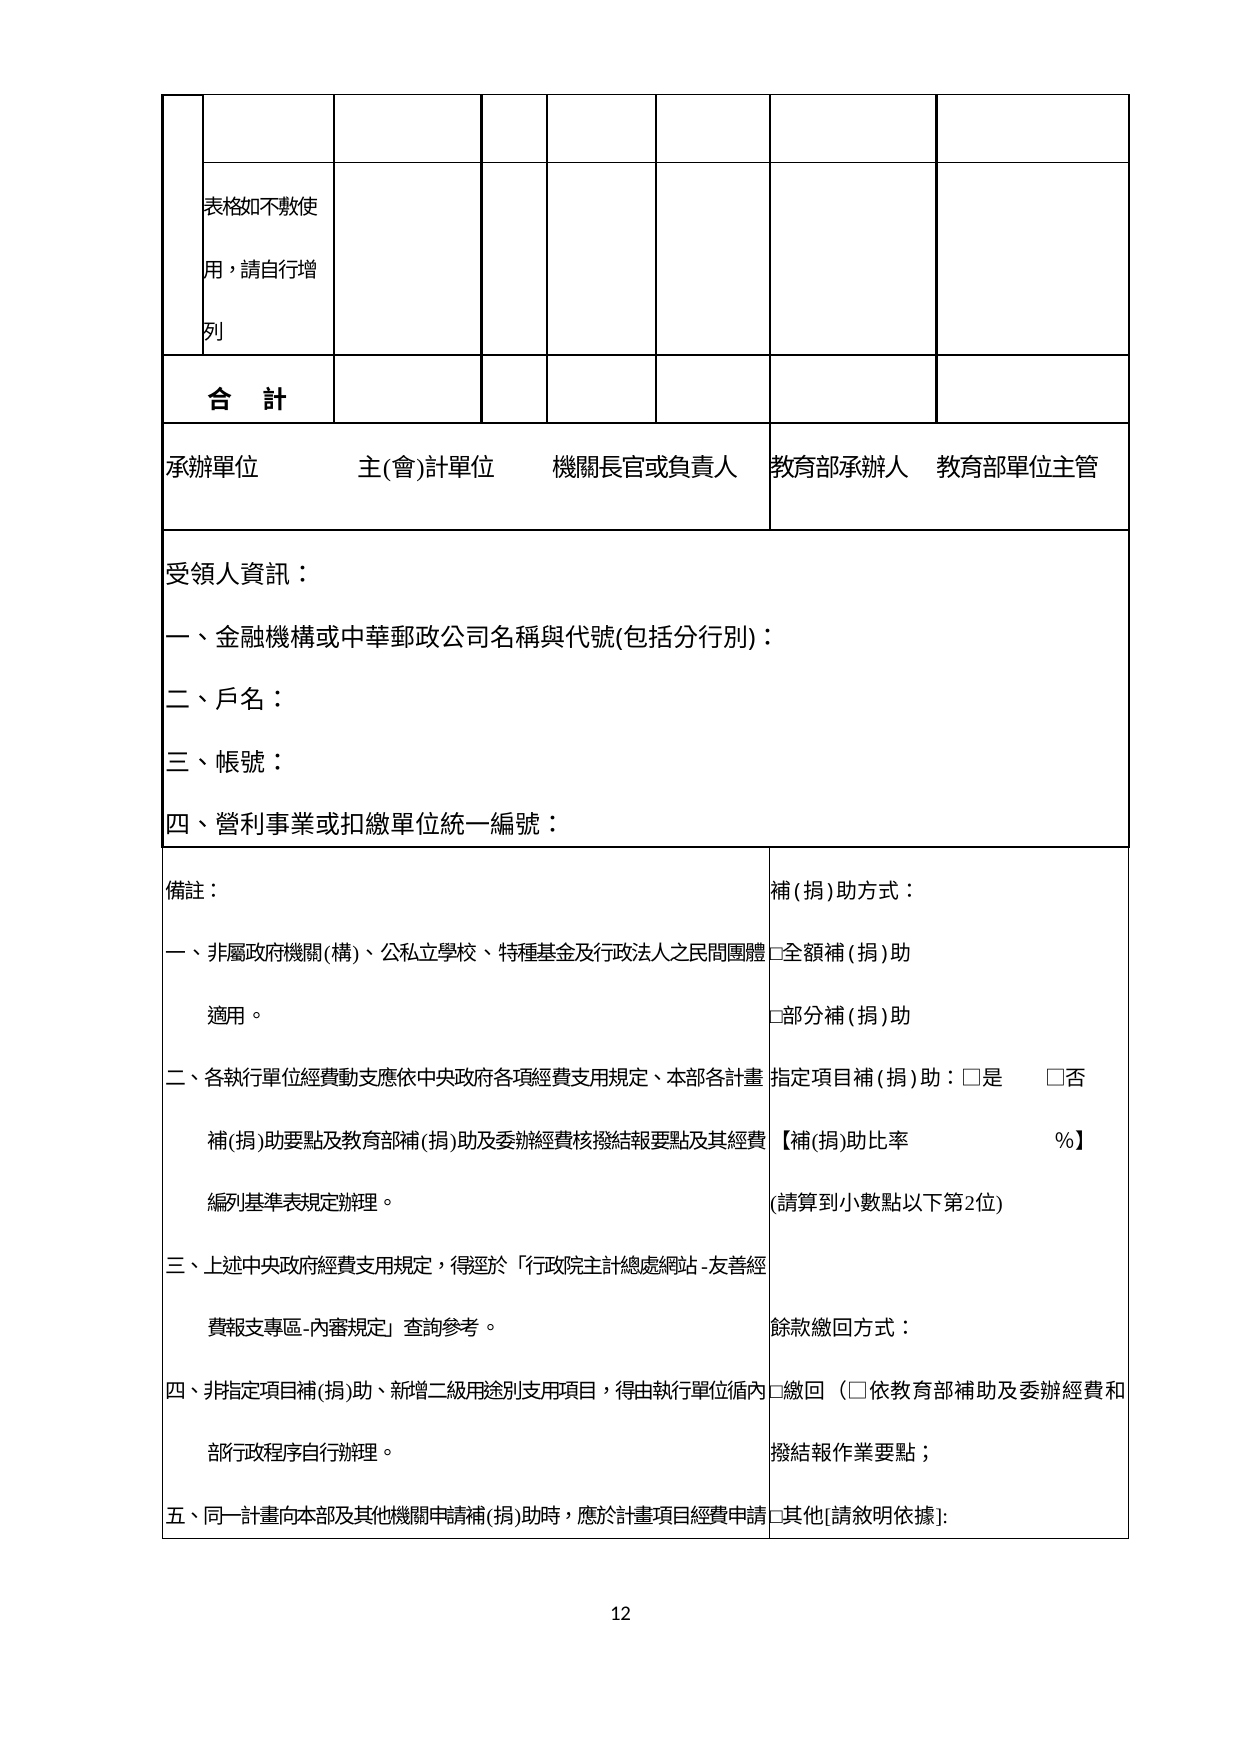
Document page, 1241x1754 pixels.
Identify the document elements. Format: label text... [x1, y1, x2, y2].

table_cell 補(捐)助方式： □全額補(捐)助 □部分補(捐)助 指定項目補(捐)助：□是 □否 【補(捐)助比率 ％】 (請算到小數點以下第2位) 餘款繳回方式： □繳回（□依教育部補助及委辦經費和撥結報作業要點； □其他[請敘明依據]: [770, 848, 1128, 1538]
table_cell [771, 356, 935, 422]
table_cell [771, 163, 935, 354]
table_cell 教育部單位主管 [936, 424, 1128, 529]
table_cell [335, 356, 480, 422]
table_cell [335, 95, 480, 162]
table_cell [657, 356, 769, 422]
table_cell [548, 163, 655, 354]
table_cell 承辦單位 [164, 424, 358, 529]
table_cell 受領人資訊： 一、金融機構或中華郵政公司名稱與代號(包括分行別)： 二、戶名： 三、帳號： 四、營利事業或扣繳單位統一編號： [164, 531, 1128, 846]
table_cell [548, 95, 655, 162]
table_cell 表格如不敷使用，請自行增列 [204, 163, 333, 354]
table_cell [938, 95, 1128, 162]
table_cell [548, 356, 655, 422]
table_cell [204, 95, 333, 162]
table_cell 備註： 一、非屬政府機關(構)、公私立學校、特種基金及行政法人之民間團體適用。 二、各執行單位經費動支應依中央政府各項經費支用規定、本部各計畫補(捐)助要點及教育部補(捐)助及委辦經費核撥結報要點及其經費編列基準表規定辦理。 三、上述中央政府經費支用規定，得逕於「行政院主計總處網站-友善經費報支專區-內審規定」查詢參考。 四、非指定項目補(捐)助、新增二級用途別支用項目，得由執行單位循內部行政程序自行辦理。 五、同一計畫向本部及其他機關申請補(捐)助時，應於計畫項目經費申請 [163, 848, 769, 1538]
table_cell [657, 95, 769, 162]
table_cell 教育部承辦人 [771, 424, 936, 529]
table_cell [771, 95, 935, 162]
table_cell [483, 356, 546, 422]
table_cell [657, 163, 769, 354]
table_cell 合 計 [164, 356, 333, 422]
table_cell [483, 95, 546, 162]
table_cell [483, 163, 546, 354]
table_cell [938, 163, 1128, 354]
table_cell 機關長官或負責人 [553, 424, 769, 529]
table_cell 主(會)計單位 [358, 424, 553, 529]
table_cell [938, 356, 1128, 422]
table_cell [335, 163, 480, 354]
